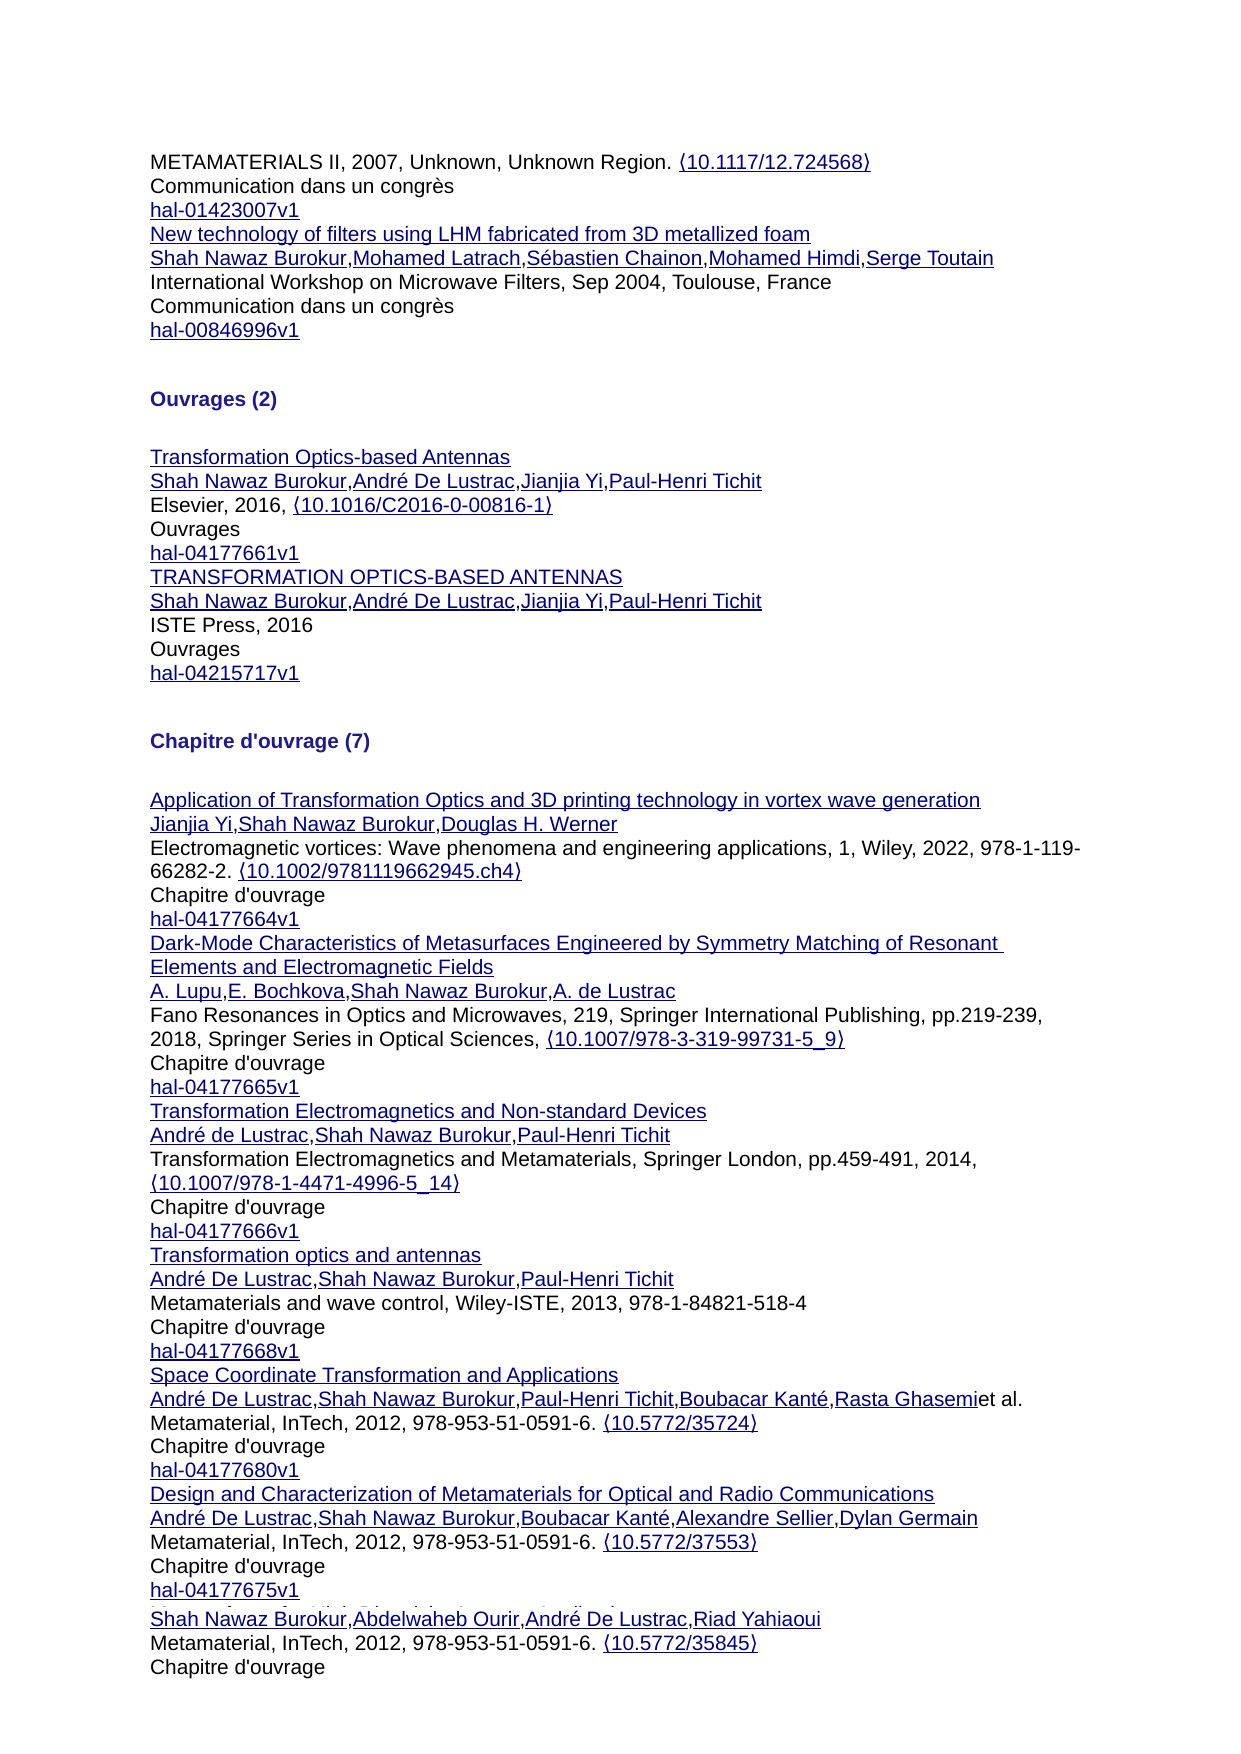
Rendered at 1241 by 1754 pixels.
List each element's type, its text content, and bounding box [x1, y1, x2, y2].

table_cell New technology of filters using LHM fabricated from 3D metallized foam Shah Nawaz Burokur,Mohamed Latrach,Sébastien Chainon,Mohamed Himdi,Serge Toutain International Workshop on Microwave Filters, Sep 2004, Toulouse, France Communication dans un congrès hal-00846996v1 [150, 222, 1090, 342]
subtitle Ouvrages (2) [150, 386, 1090, 410]
table_cell Transformation optics and antennas André De Lustrac,Shah Nawaz Burokur,Paul-Henri Tichit Metamaterials and wave control, Wiley-ISTE, 2013, 978-1-84821-518-4 Chapitre d'ouvrage hal-04177668v1 [150, 1243, 1090, 1362]
table_cell TRANSFORMATION OPTICS-BASED ANTENNAS Shah Nawaz Burokur,André De Lustrac,Jianjia Yi,Paul-Henri Tichit ISTE Press, 2016 Ouvrages hal-04215717v1 [150, 565, 1090, 684]
table_header Transformation Optics-based Antennas Shah Nawaz Burokur,André De Lustrac,Jianjia Yi,Paul-Henri Tichit Elsevier, 2016, ⟨10.1016/C2016-0-00816-1⟩ Ouvrages hal-04177661v1 [150, 445, 1090, 564]
table_cell Design and Characterization of Metamaterials for Optical and Radio Communications André De Lustrac,Shah Nawaz Burokur,Boubacar Kanté,Alexandre Sellier,Dylan Germain Metamaterial, InTech, 2012, 978-953-51-0591-6. ⟨10.5772/37553⟩ Chapitre d'ouvrage hal-04177675v1 [150, 1482, 1090, 1602]
table_cell Dark-Mode Characteristics of Metasurfaces Engineered by Symmetry Matching of Resonant Elements and Electromagnetic Fields A. Lupu,E. Bochkova,Shah Nawaz Burokur,A. de Lustrac Fano Resonances in Optics and Microwaves, 219, Springer International Publishing, pp.219-239, 2018, Springer Series in Optical Sciences, ⟨10.1007/978-3-319-99731-5_9⟩ Chapitre d'ouvrage hal-04177665v1 [150, 931, 1090, 1099]
table_cell METAMATERIALS II, 2007, Unknown, Unknown Region. ⟨10.1117/12.724568⟩ Communication dans un congrès hal-01423007v1 [150, 150, 1090, 222]
subtitle Chapitre d'ouvrage (7) [150, 729, 1090, 753]
table_cell Metasurfaces for High Directivity Antenna Applications Shah Nawaz Burokur,Abdelwaheb Ourir,André De Lustrac,Riad Yahiaoui Metamaterial, InTech, 2012, 978-953-51-0591-6. ⟨10.5772/35845⟩ Chapitre d'ouvrage [150, 1602, 1090, 1679]
table_cell Transformation Electromagnetics and Non-standard Devices André de Lustrac,Shah Nawaz Burokur,Paul-Henri Tichit Transformation Electromagnetics and Metamaterials, Springer London, pp.459-491, 2014, ⟨10.1007/978-1-4471-4996-5_14⟩ Chapitre d'ouvrage hal-04177666v1 [150, 1099, 1090, 1243]
table_header Application of Transformation Optics and 3D printing technology in vortex wave generation Jianjia Yi,Shah Nawaz Burokur,Douglas H. Werner Electromagnetic vortices: Wave phenomena and engineering applications, 1, Wiley, 2022, 978-1-119-66282-2. ⟨10.1002/9781119662945.ch4⟩ Chapitre d'ouvrage hal-04177664v1 [150, 788, 1090, 931]
table_cell Space Coordinate Transformation and Applications André De Lustrac,Shah Nawaz Burokur,Paul-Henri Tichit,Boubacar Kanté,Rasta Ghasemiet al. Metamaterial, InTech, 2012, 978-953-51-0591-6. ⟨10.5772/35724⟩ Chapitre d'ouvrage hal-04177680v1 [150, 1363, 1090, 1482]
